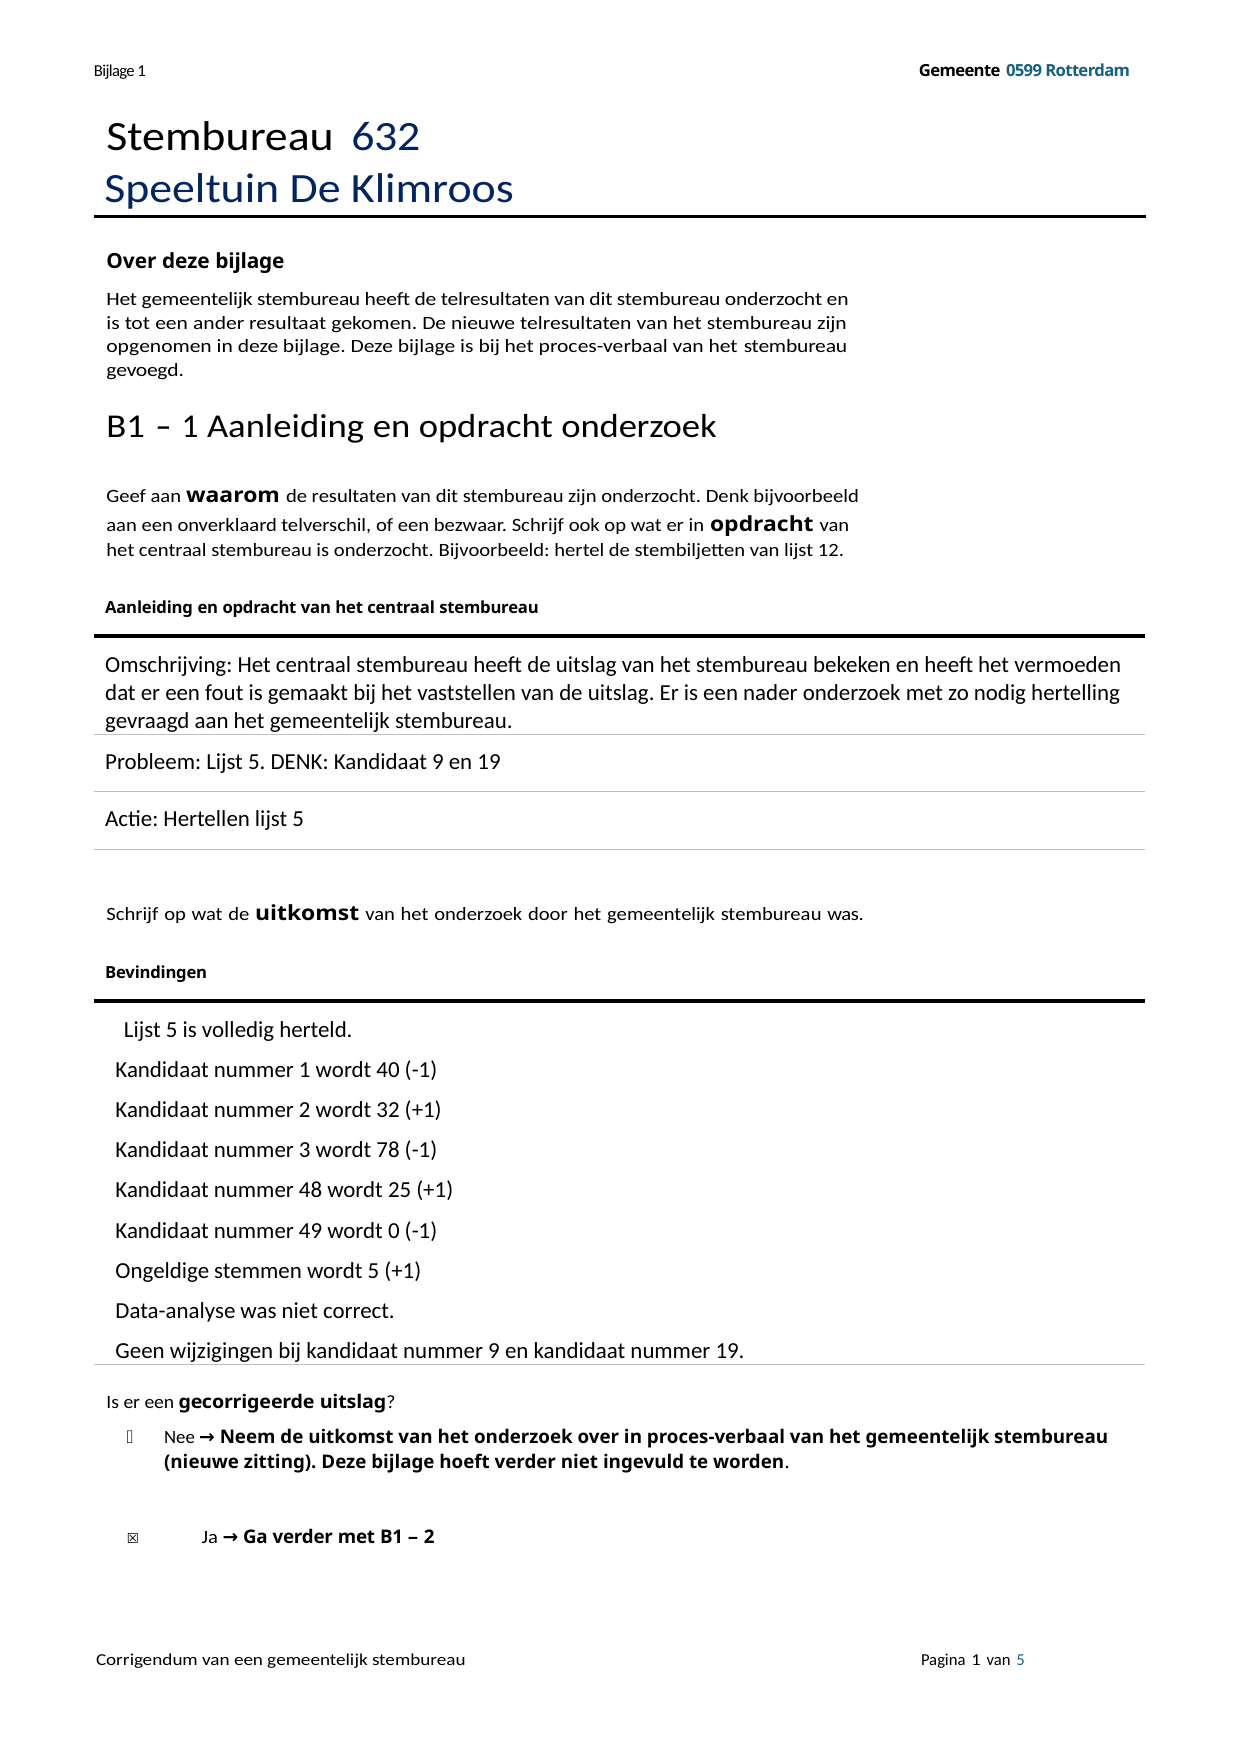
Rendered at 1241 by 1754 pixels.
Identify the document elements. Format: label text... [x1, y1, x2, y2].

table_header Aanleiding en opdracht van het centraal stembureau [94, 584, 1145, 634]
text ☒ Ja → Ga verder met B1 – 2 [126, 1522, 1146, 1550]
text Speeltuin De Klimroos [94, 162, 1146, 215]
table_header Bevindingen [94, 949, 1145, 999]
table_cell Actie: Hertellen lijst 5 [94, 792, 1145, 849]
text Stembureau 632 [106, 110, 1146, 161]
text Het gemeentelijk stembureau heeft de telresultaten van dit stembureau onderzocht en is tot een ander resultaat gekomen. De nieuwe telresultaten van het stembureau zijn opgenomen in deze bijlage. Deze bijlage is bij het proces-verbaal van het stembureau gevoegd. [106, 288, 863, 381]
table_cell Probleem: Lijst 5. DENK: Kandidaat 9 en 19 [94, 735, 1145, 791]
text Is er een gecorrigeerde uitslag? [106, 1388, 1146, 1414]
list Nee → Neem de uitkomst van het onderzoek over in proces-verbaal van het gemeentelijk stembureau (nieuwe zitting). Deze bijlage hoeft verder niet ingevuld te worden. [126, 1423, 1146, 1474]
text Geef aan waarom de resultaten van dit stembureau zijn onderzocht. Denk bijvoorbeeld aan een onverklaard telverschil, of een bezwaar. Schrijf ook op wat er in opdracht van het centraal stembureau is onderzocht. Bijvoorbeeld: hertel de stembiljetten van lijst 12. [106, 480, 863, 561]
table_cell Lijst 5 is volledig herteld. Kandidaat nummer 1 wordt 40 (-1) Kandidaat nummer 2 wordt 32 (+1) Kandidaat nummer 3 wordt 78 (-1) Kandidaat nummer 48 wordt 25 (+1) Kandidaat nummer 49 wordt 0 (-1) Ongeldige stemmen wordt 5 (+1) Data-analyse was niet correct. Geen wijzigingen bij kandidaat nummer 9 en kandidaat nummer 19. [94, 1003, 1145, 1364]
text Schrijf op wat de uitkomst van het onderzoek door het gemeentelijk stembureau was. [106, 898, 1146, 926]
table_cell Omschrijving: Het centraal stembureau heeft de uitslag van het stembureau bekeken en heeft het vermoeden dat er een fout is gemaakt bij het vaststellen van de uitslag. Er is een nader onderzoek met zo nodig hertelling gevraagd aan het gemeentelijk stembureau. [94, 638, 1145, 734]
text Over deze bijlage [106, 246, 1146, 275]
text B1 - 1 Aanleiding en opdracht onderzoek [106, 405, 1146, 445]
